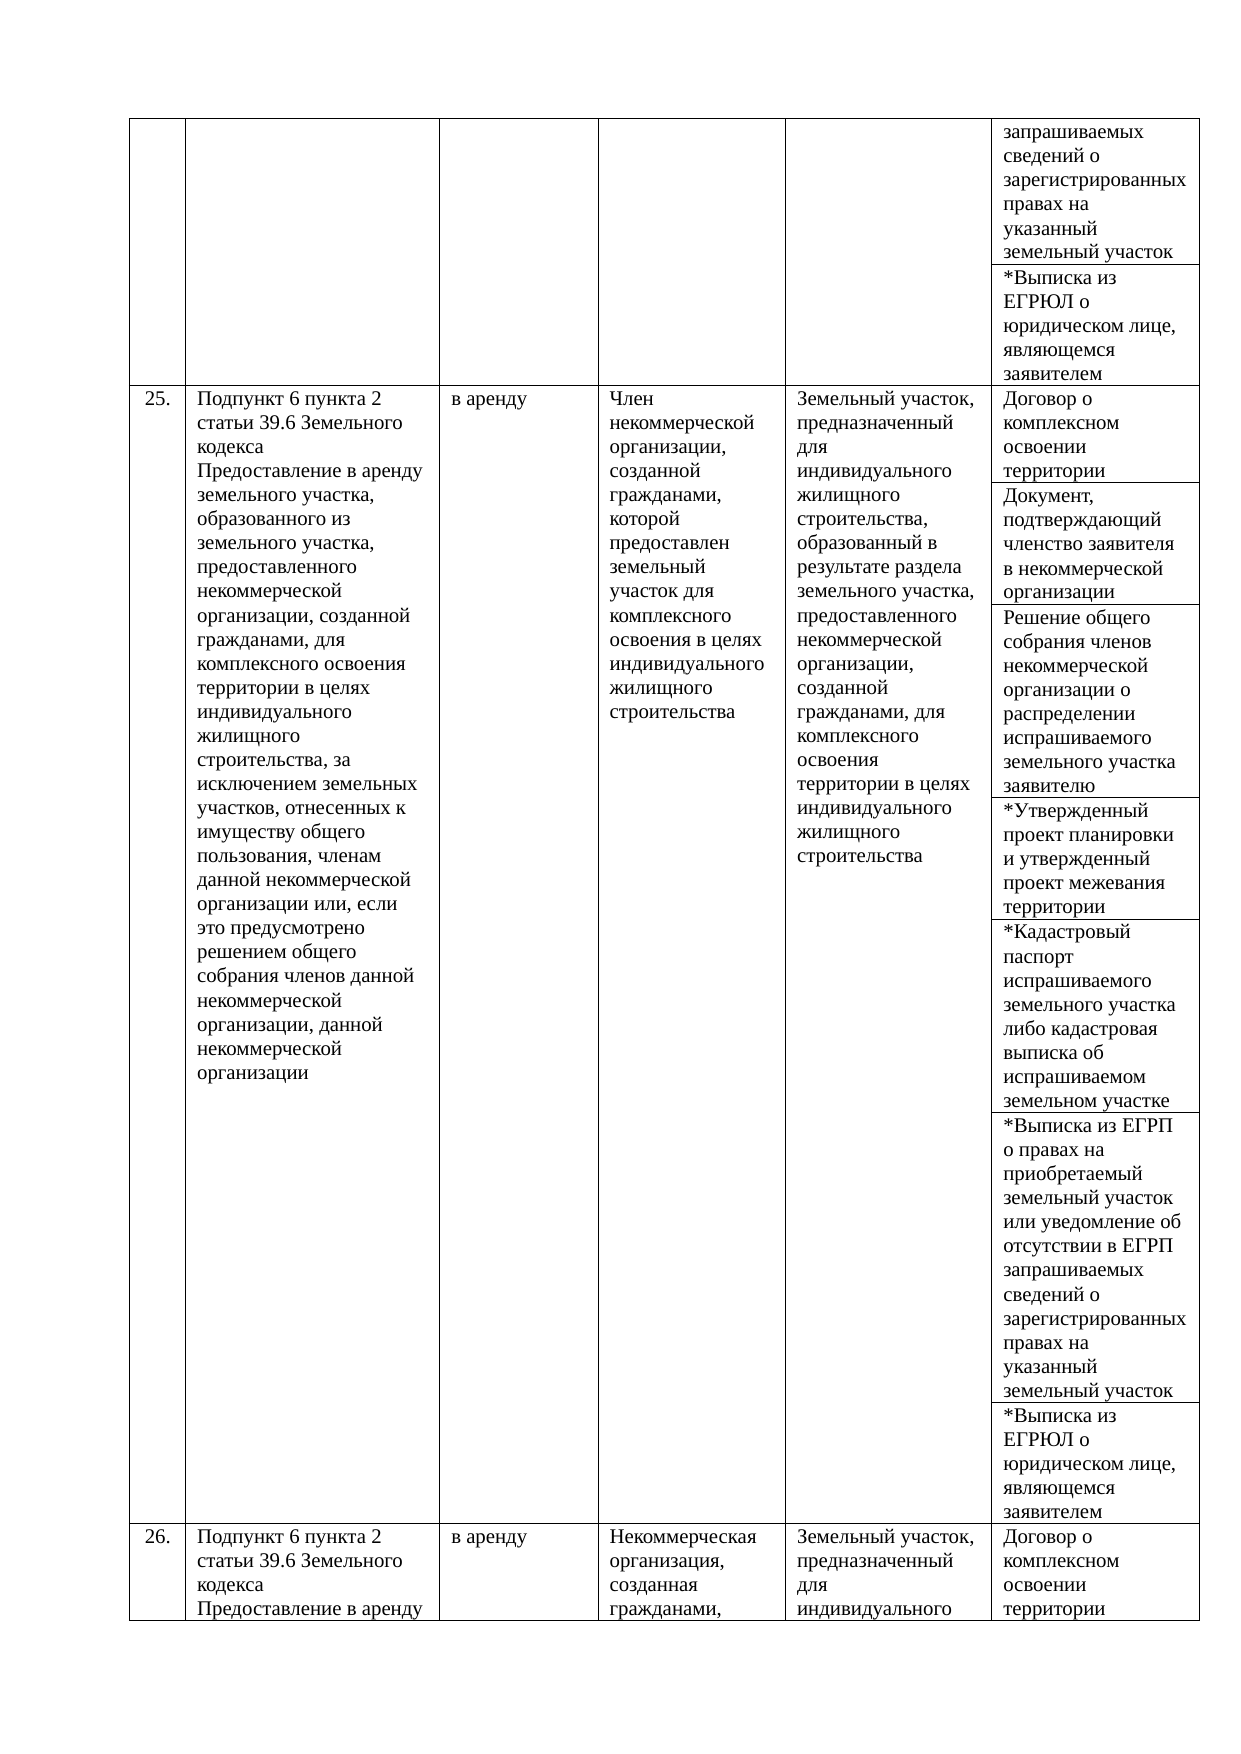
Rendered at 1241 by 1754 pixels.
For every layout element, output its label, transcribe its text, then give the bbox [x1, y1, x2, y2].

table_cell Договор о комплексном освоении территории [992, 386, 1199, 482]
table_cell Договор о комплексном освоении территории [992, 1524, 1199, 1620]
table_cell в аренду [440, 386, 598, 1523]
table_cell [599, 119, 785, 385]
table_cell *Выписка из ЕГРП о правах на приобретаемый земельный участок или уведомление об отсутствии в ЕГРП запрашиваемых сведений о зарегистрированных правах на указанный земельный участок [992, 1113, 1199, 1402]
table_cell *Кадастровый паспорт испрашиваемого земельного участка либо кадастровая выписка об испрашиваемом земельном участке [992, 920, 1199, 1112]
table_cell *Утвержденный проект планировки и утвержденный проект межевания территории [992, 798, 1199, 918]
table_cell Подпункт 6 пункта 2 статьи 39.6 Земельного кодекса Предоставление в аренду [186, 1524, 439, 1620]
table_cell Земельный участок, предназначенный для индивидуального [786, 1524, 991, 1620]
table_cell Документ, подтверждающий членство заявителя в некоммерческой организации [992, 483, 1199, 603]
table_cell Некоммерческая организация, созданная гражданами, [599, 1524, 785, 1620]
table_cell *Выписка из ЕГРЮЛ о юридическом лице, являющемся заявителем [992, 265, 1199, 385]
table_cell [786, 119, 991, 385]
table_cell запрашиваемых сведений о зарегистрированных правах на указанный земельный участок [992, 119, 1199, 263]
table_cell 25. [130, 386, 185, 1523]
table_cell Земельный участок, предназначенный для индивидуального жилищного строительства, образованный в результате раздела земельного участка, предоставленного некоммерческой организации, созданной гражданами, для комплексного освоения территории в целях индивидуального жилищного строительства [786, 386, 991, 1523]
table_cell *Выписка из ЕГРЮЛ о юридическом лице, являющемся заявителем [992, 1403, 1199, 1523]
table_cell Член некоммерческой организации, созданной гражданами, которой предоставлен земельный участок для комплексного освоения в целях индивидуального жилищного строительства [599, 386, 785, 1523]
table_cell Подпункт 6 пункта 2 статьи 39.6 Земельного кодекса Предоставление в аренду земельного участка, образованного из земельного участка, предоставленного некоммерческой организации, созданной гражданами, для комплексного освоения территории в целях индивидуального жилищного строительства, за исключением земельных участков, отнесенных к имуществу общего пользования, членам данной некоммерческой организации или, если это предусмотрено решением общего собрания членов данной некоммерческой организации, данной некоммерческой организации [186, 386, 439, 1523]
table_cell в аренду [440, 1524, 598, 1620]
table_cell 26. [130, 1524, 185, 1620]
table_cell [440, 119, 598, 385]
table_cell [130, 119, 185, 385]
table_cell [186, 119, 439, 385]
table_cell Решение общего собрания членов некоммерческой организации о распределении испрашиваемого земельного участка заявителю [992, 605, 1199, 797]
